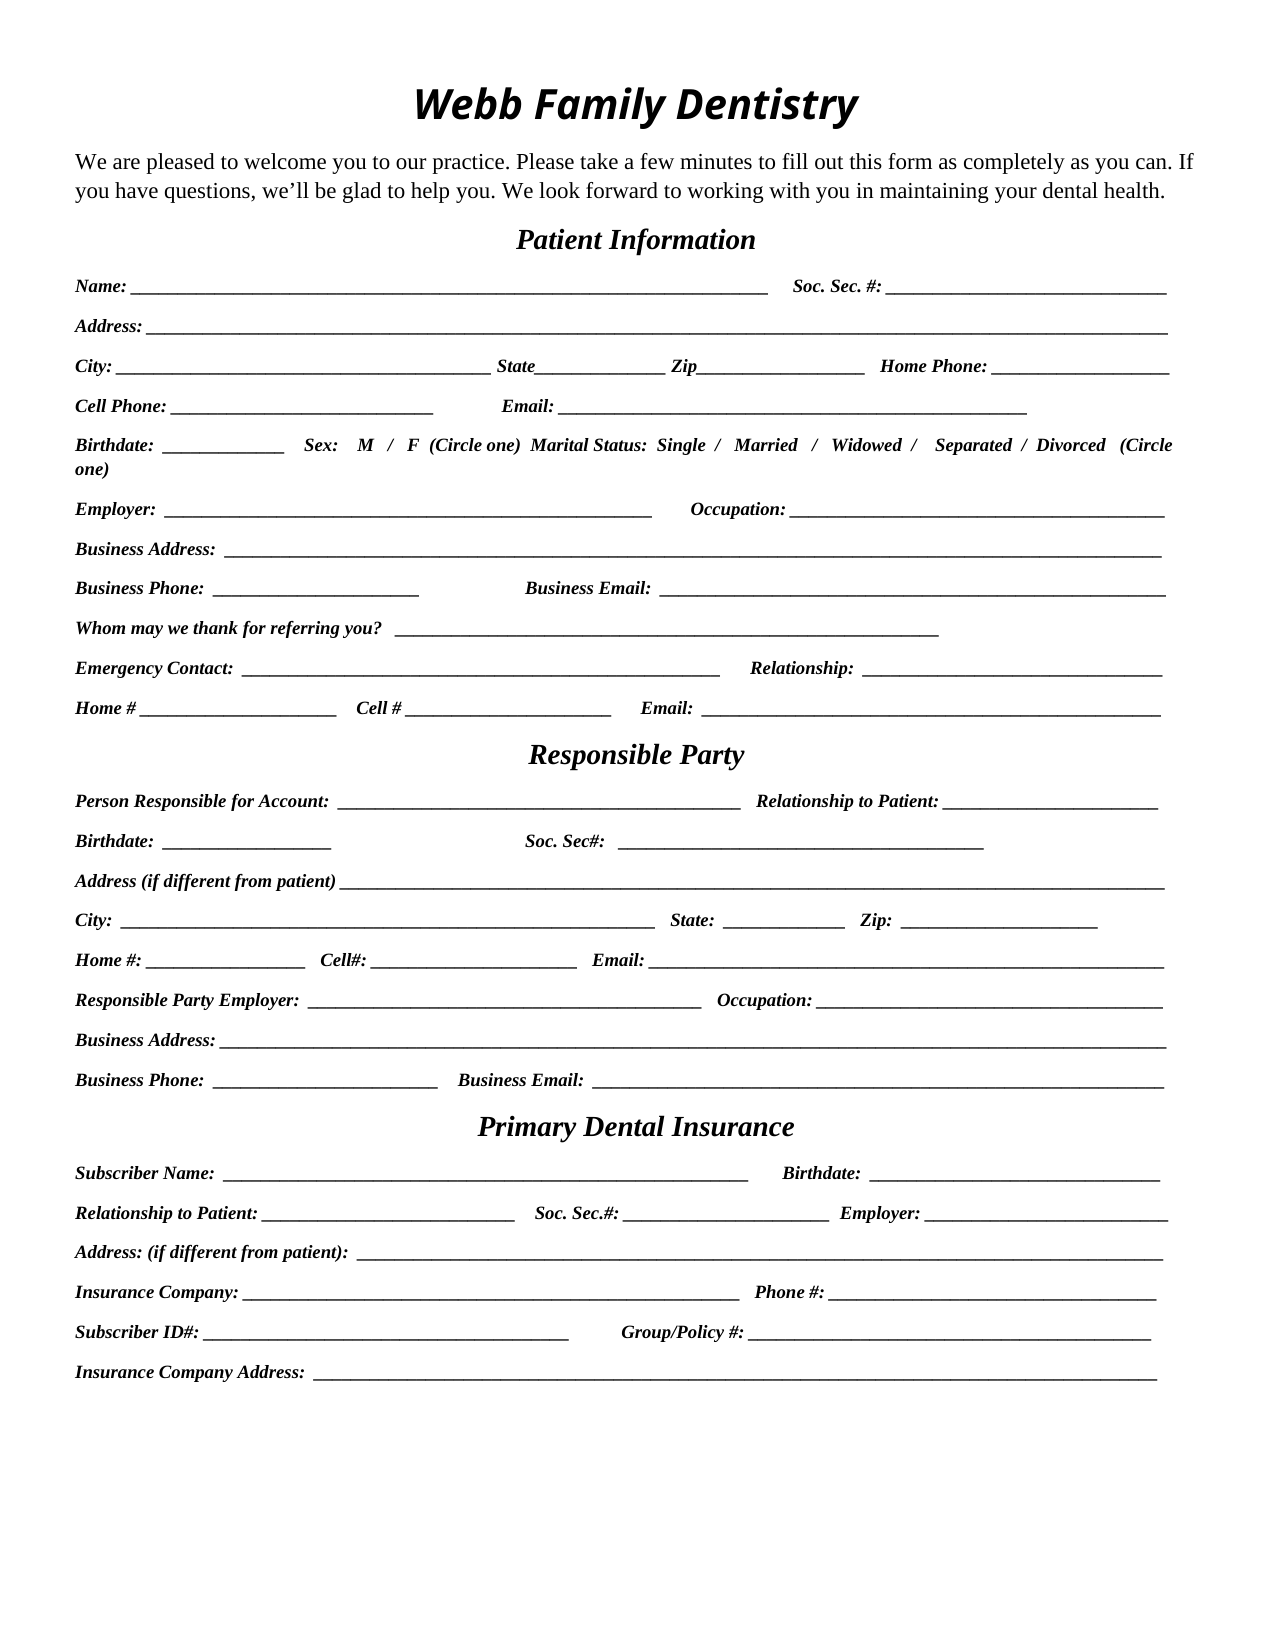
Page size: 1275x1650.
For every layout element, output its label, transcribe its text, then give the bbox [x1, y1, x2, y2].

text Home #: _________________ Cell#: ______________________ Email: _______________________________________________________ [75, 949, 1200, 971]
text Employer: ____________________________________________________ Occupation: ________________________________________ [75, 497, 1200, 519]
text Birthdate: _____________ Sex: M / F (Circle one) Marital Status: Single / Married / Widowed / Separated / Divorced (Circle one) [75, 434, 1200, 479]
text Address: (if different from patient): ______________________________________________________________________________________ [75, 1241, 1200, 1263]
text Home # _____________________ Cell # ______________________ Email: _________________________________________________ [75, 697, 1200, 718]
text Webb Family Dentistry [75, 75, 1200, 132]
text Relationship to Patient: ___________________________ Soc. Sec.#: ______________________ Employer: __________________________ [75, 1202, 1200, 1223]
text Business Phone: ________________________ Business Email: _____________________________________________________________ [75, 1069, 1200, 1091]
text Name: ____________________________________________________________________ Soc. Sec. #: ______________________________ [75, 275, 1200, 296]
text Insurance Company Address: __________________________________________________________________________________________ [75, 1361, 1200, 1383]
text Birthdate: __________________ Soc. Sec#: _______________________________________ [75, 829, 1200, 851]
text Business Address: ____________________________________________________________________________________________________ [75, 537, 1200, 559]
text Subscriber Name: ________________________________________________________ Birthdate: _______________________________ [75, 1162, 1200, 1183]
text Insurance Company: _____________________________________________________ Phone #: ___________________________________ [75, 1281, 1200, 1303]
text Business Phone: ______________________ Business Email: ______________________________________________________ [75, 577, 1200, 599]
text Primary Dental Insurance [75, 1109, 1200, 1142]
text Whom may we thank for referring you? __________________________________________________________ [75, 617, 1200, 639]
text City: _________________________________________________________ State: _____________ Zip: _____________________ [75, 909, 1200, 931]
text Cell Phone: ____________________________ Email: __________________________________________________ [75, 394, 1200, 416]
text Responsible Party Employer: __________________________________________ Occupation: _____________________________________ [75, 989, 1200, 1011]
text We are pleased to welcome you to our practice. Please take a few minutes to fill out this form as completely as you can. If you have questions, we’ll be glad to help you. We look forward to working with you in maintaining your dental health. [75, 148, 1200, 203]
text Subscriber ID#: _______________________________________ Group/Policy #: ___________________________________________ [75, 1321, 1200, 1343]
text Address: _____________________________________________________________________________________________________________ [75, 315, 1200, 336]
text Person Responsible for Account: ___________________________________________ Relationship to Patient: _______________________ [75, 790, 1200, 811]
text City: ________________________________________ State______________ Zip__________________ Home Phone: ___________________ [75, 354, 1200, 376]
text Emergency Contact: ___________________________________________________ Relationship: ________________________________ [75, 657, 1200, 679]
text Responsible Party [75, 737, 1200, 770]
text Business Address: _____________________________________________________________________________________________________ [75, 1029, 1200, 1051]
text Address (if different from patient) ________________________________________________________________________________________ [75, 869, 1200, 891]
text Patient Information [75, 222, 1200, 256]
